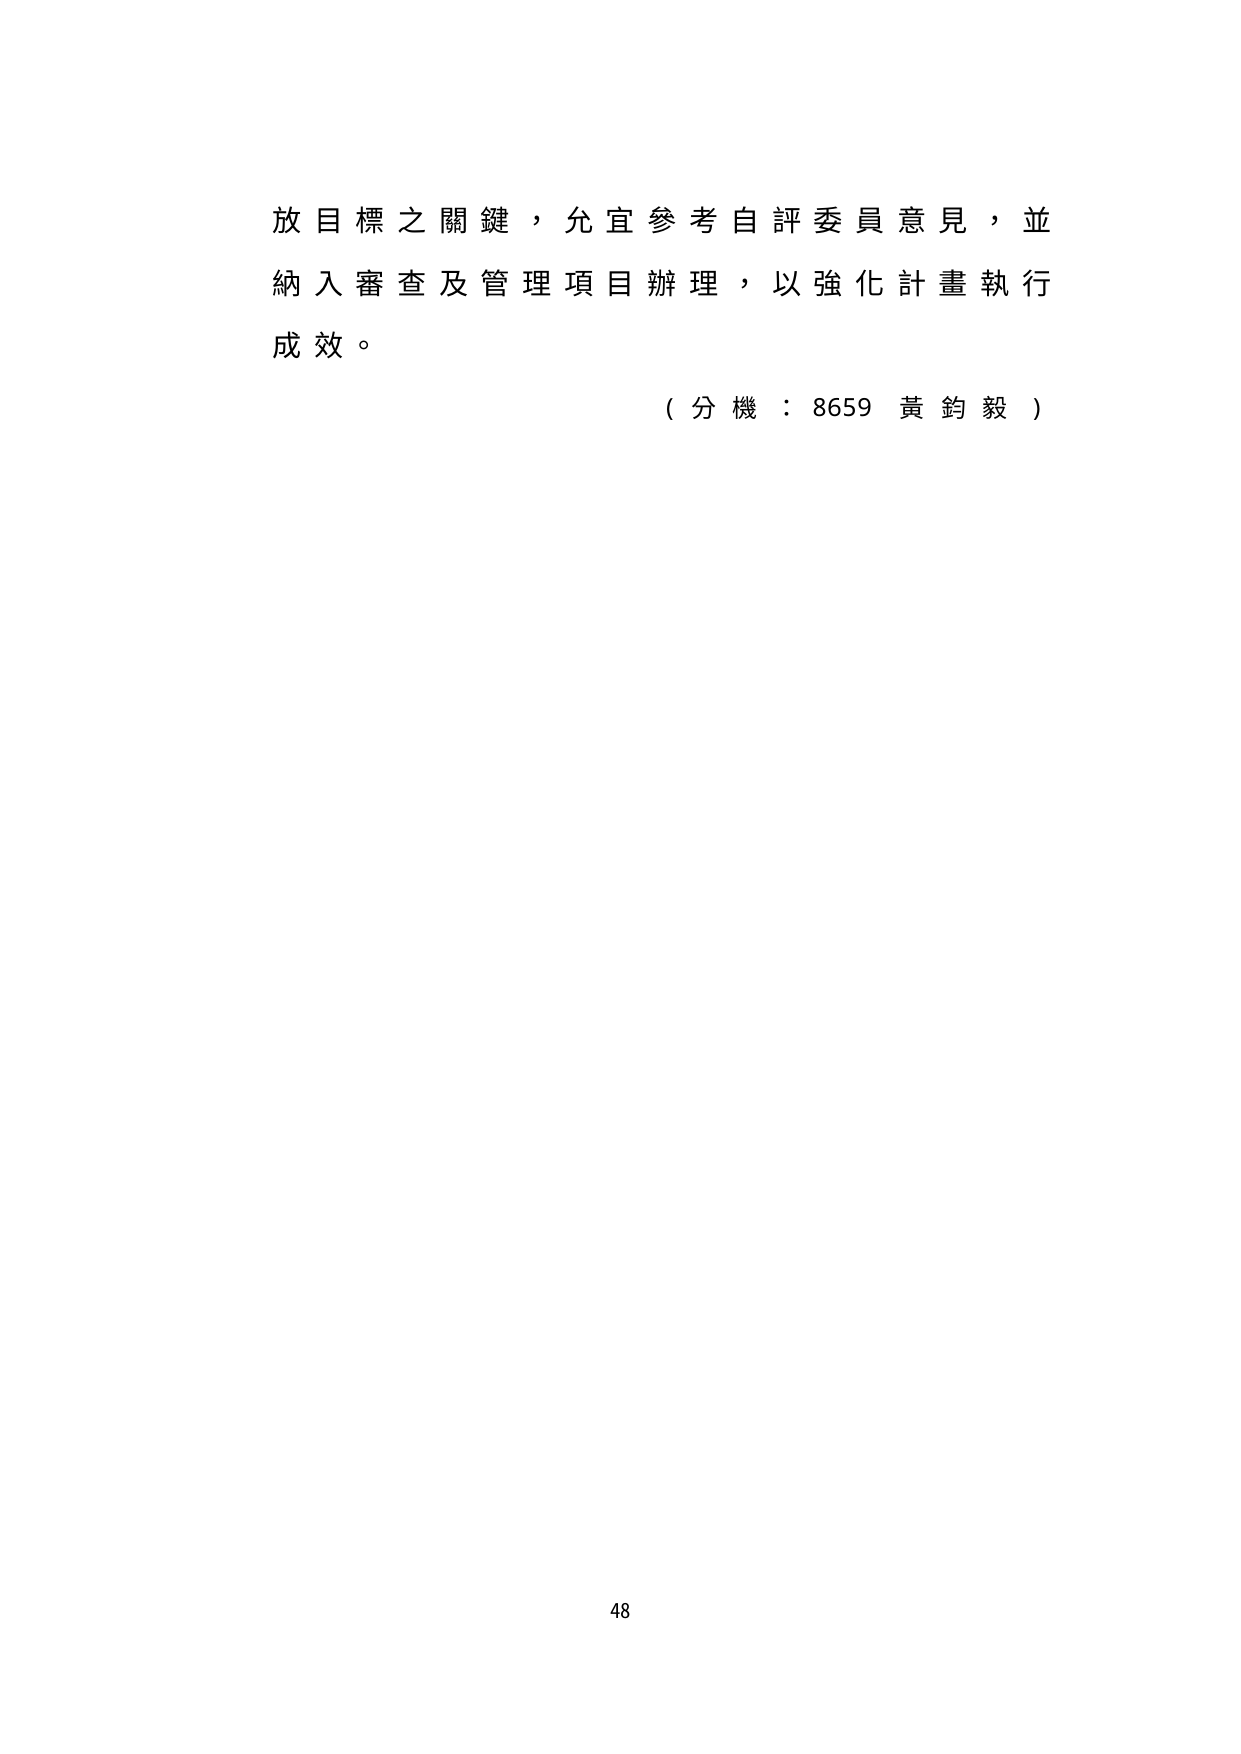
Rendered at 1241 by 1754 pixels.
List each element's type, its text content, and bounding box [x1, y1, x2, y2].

text (分機：8659 黃鈞毅) [183, 365, 1058, 427]
text 綜上，科研基金112年度預算案辦理淨零排放計畫，將針對去碳燃氫、地熱、海洋能、生質碳匯、光電效率等5大淨零關鍵減碳科技領域進行研發，其中該院公務預算執行之淨零永續計畫與該基金淨零排放計畫均具海洋能及減碳相關之調查研究，允宜周延規劃及審慎考量相關設備購置，避免資源浪費；另淨零排放計畫係攸關我國達成2050淨零排放目標之關鍵，允宜參考自評委員意見，並納入審查及管理項目辦理，以強化計畫執行成效。 [242, 177, 1058, 365]
